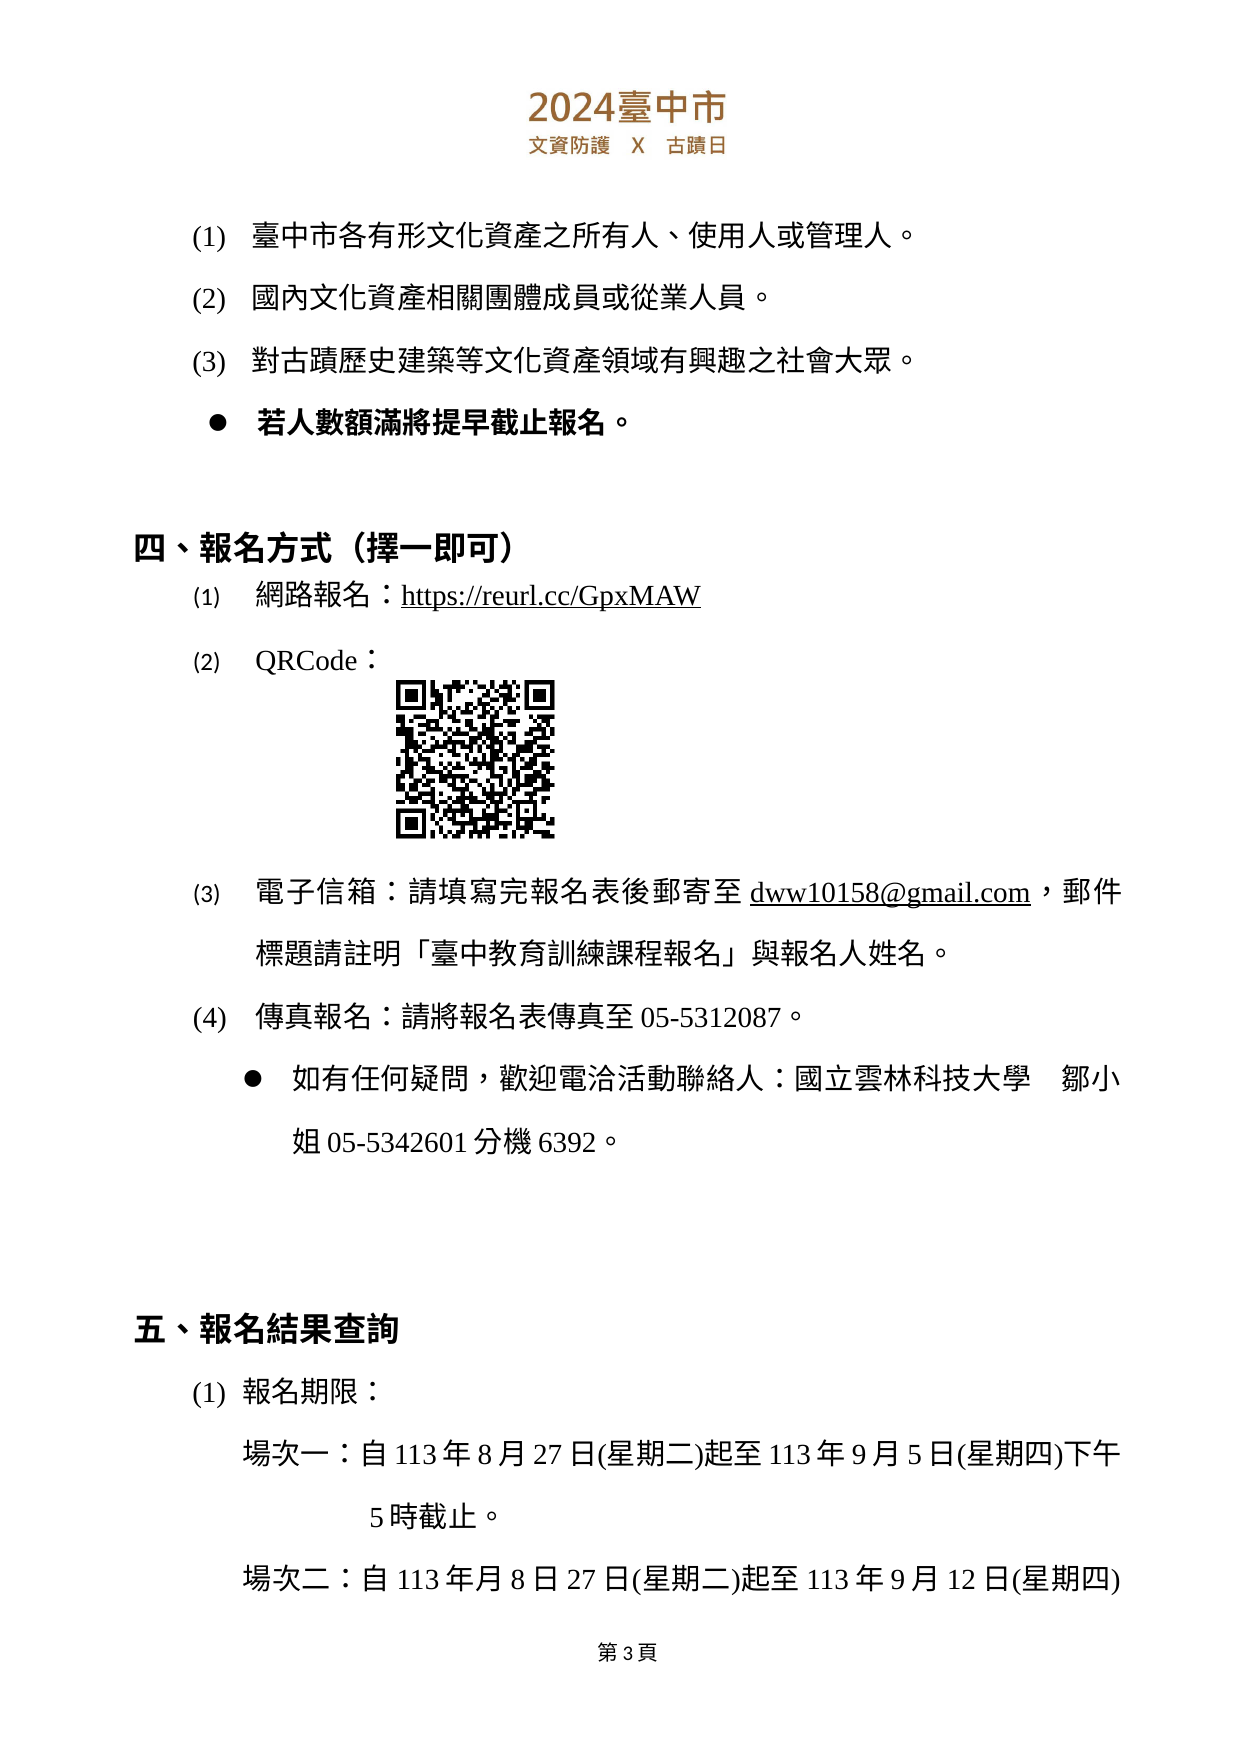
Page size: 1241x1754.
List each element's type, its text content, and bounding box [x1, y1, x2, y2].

list 若人數額滿將提早截止報名。 [207, 379, 1122, 442]
list QRCode： [193, 637, 1122, 848]
list 網路報名：https://reurl.cc/GpxMAW [193, 567, 1122, 614]
text 場次一：自113年8月27日(星期二)起至113年9月5日(星期四)下午5時截止。 [242, 1410, 1122, 1535]
list 電子信箱：請填寫完報名表後郵寄至dww10158@gmail.com，郵件標題請註明「臺中教育訓練課程報名」與報名人姓名。 [193, 848, 1122, 973]
text 五、報名結果查詢 [133, 1285, 1122, 1348]
list 對古蹟歷史建築等文化資產領域有興趣之社會大眾。 [192, 317, 1122, 379]
text 四、報名方式（擇一即可） [133, 504, 1122, 567]
list 傳真報名：請將報名表傳真至05-5312087。 [193, 973, 1122, 1035]
list 如有任何疑問，歡迎電洽活動聯絡人：國立雲林科技大學 鄒小姐05-5342601分機6392。 [242, 1035, 1122, 1160]
list 報名期限： [192, 1348, 1122, 1410]
list 臺中市各有形文化資產之所有人、使用人或管理人。 [192, 192, 1122, 254]
list 國內文化資產相關團體成員或從業人員。 [192, 254, 1122, 317]
text 場次二：自113年月8日27日(星期二)起至113年9月12日(星期四) [242, 1535, 1122, 1598]
